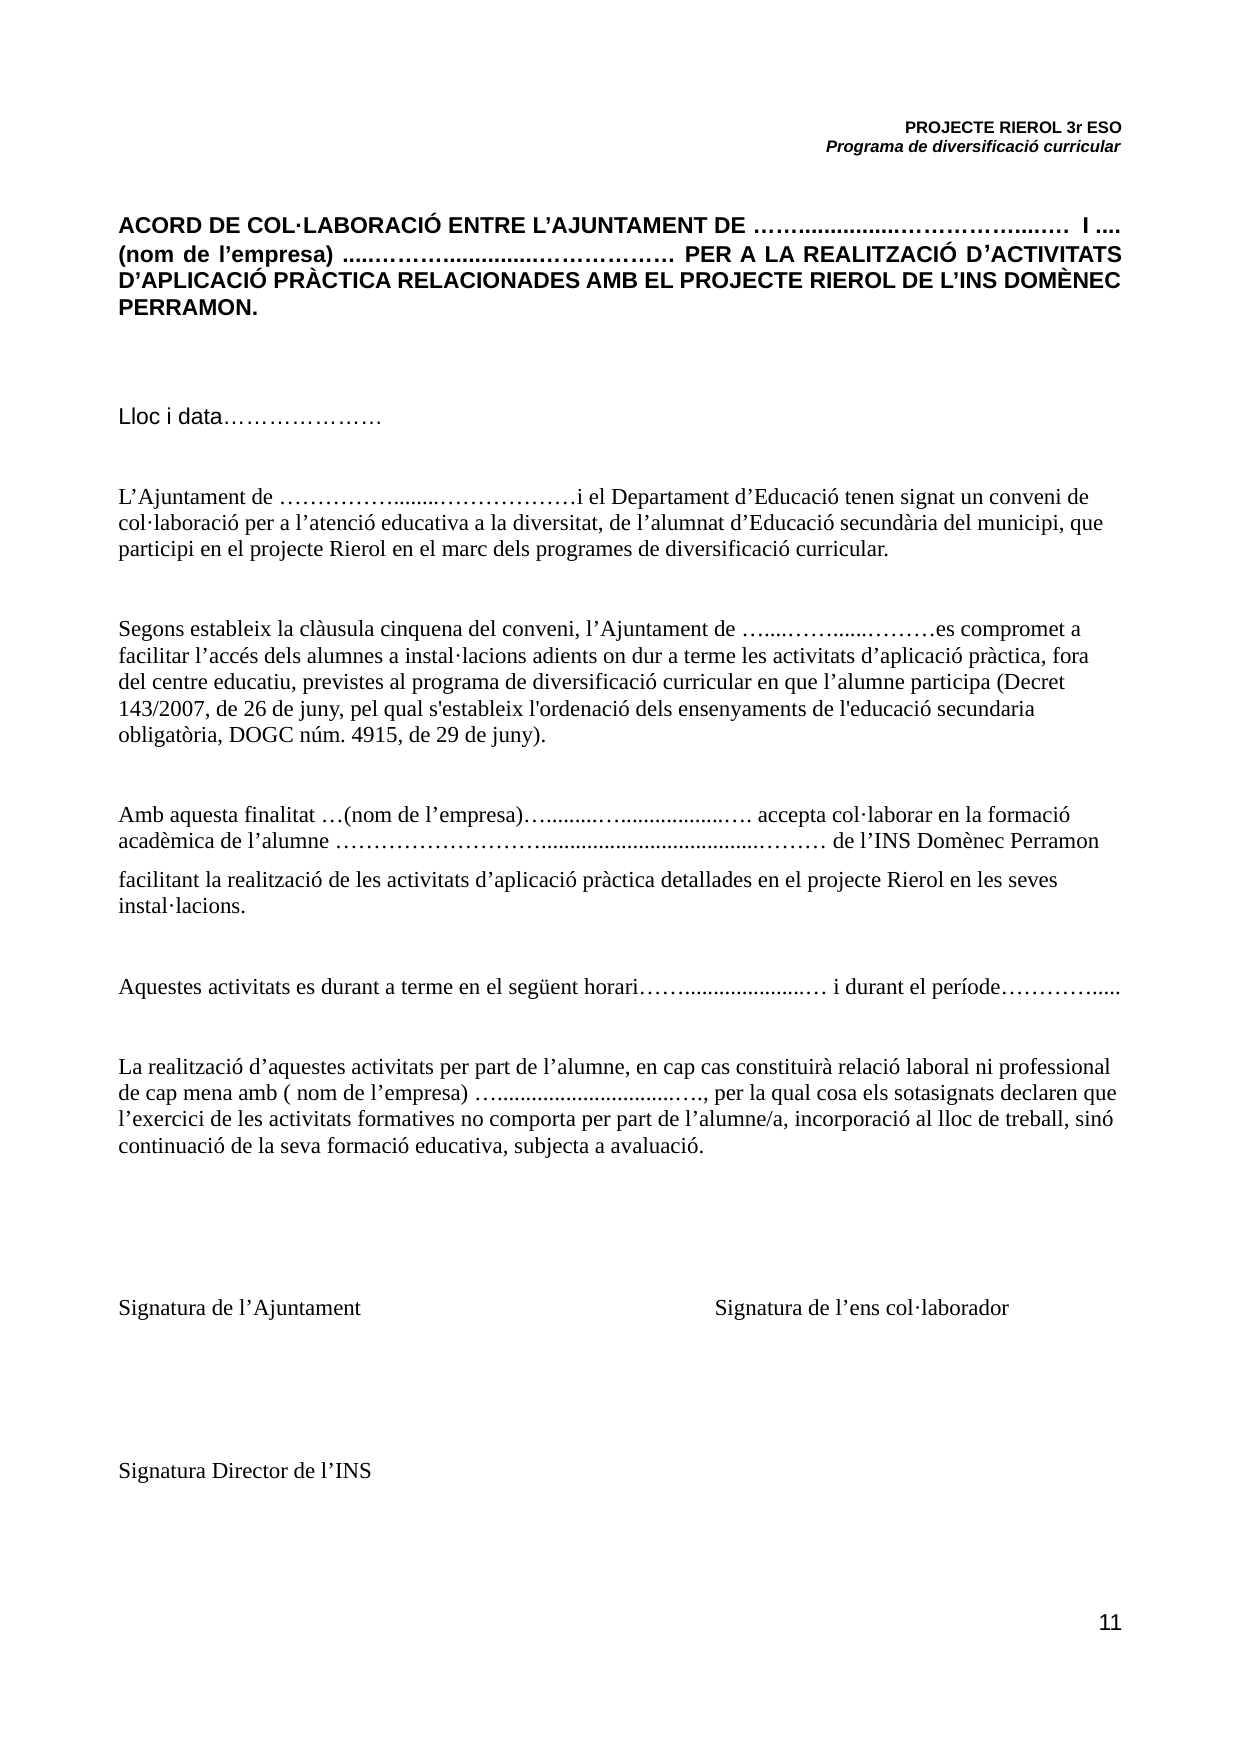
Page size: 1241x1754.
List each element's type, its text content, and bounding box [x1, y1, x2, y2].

text Amb aquesta finalitat …(nom de l’empresa)….........…..................…. accepta col·laborar en la formació acadèmica de l’alumne ………………………......................................……… de l’INS Domènec Perramon [118, 801, 1122, 854]
text Aquestes activitats es durant a terme en el següent horari…….....................… i durant el període…………..... [118, 973, 1122, 999]
text Signatura Director de l’INS [118, 1457, 1122, 1483]
text Segons estableix la clàusula cinquena del conveni, l’Ajuntament de …....……......………es compromet a facilitar l’accés dels alumnes a instal·lacions adients on dur a terme les activitats d’aplicació pràctica, fora del centre educatiu, previstes al programa de diversificació curricular en que l’alumne participa (Decret 143/2007, de 26 de juny, pel qual s'estableix l'ordenació dels ensenyaments de l'educació secundaria obligatòria, DOGC núm. 4915, de 29 de juny). [118, 616, 1122, 747]
text facilitant la realització de les activitats d’aplicació pràctica detallades en el projecte Rierol en les seves instal·lacions. [118, 866, 1122, 919]
text La realització d’aquestes activitats per part de l’alumne, en cap cas constituirà relació laboral ni professional de cap mena amb ( nom de l’empresa) …...............................…., per la qual cosa els sotasignats declaren que l’exercici de les activitats formatives no comporta per part de l’alumne/a, incorporació al lloc de treball, sinó continuació de la seva formació educativa, subjecta a avaluació. [118, 1053, 1122, 1158]
text L’Ajuntament de ……………........………………i el Departament d’Educació tenen signat un conveni de col·laboració per a l’atenció educativa a la diversitat, de l’alumnat d’Educació secundària del municipi, que participi en el projecte Rierol en el marc dels programes de diversificació curricular. [118, 483, 1122, 562]
text Lloc i data………………… [118, 403, 1122, 429]
text Signatura de l’Ajuntament Signatura de l’ens col·laborador [118, 1294, 1122, 1321]
text ACORD DE COL·LABORACIÓ ENTRE L’AJUNTAMENT DE ……................……………....…. I ....(nom de l’empresa) .....………...............……………… PER A LA REALITZACIÓ D’ACTIVITATS D’APLICACIÓ PRÀCTICA RELACIONADES AMB EL PROJECTE RIEROL DE L’INS DOMÈNEC PERRAMON. [118, 212, 1122, 320]
